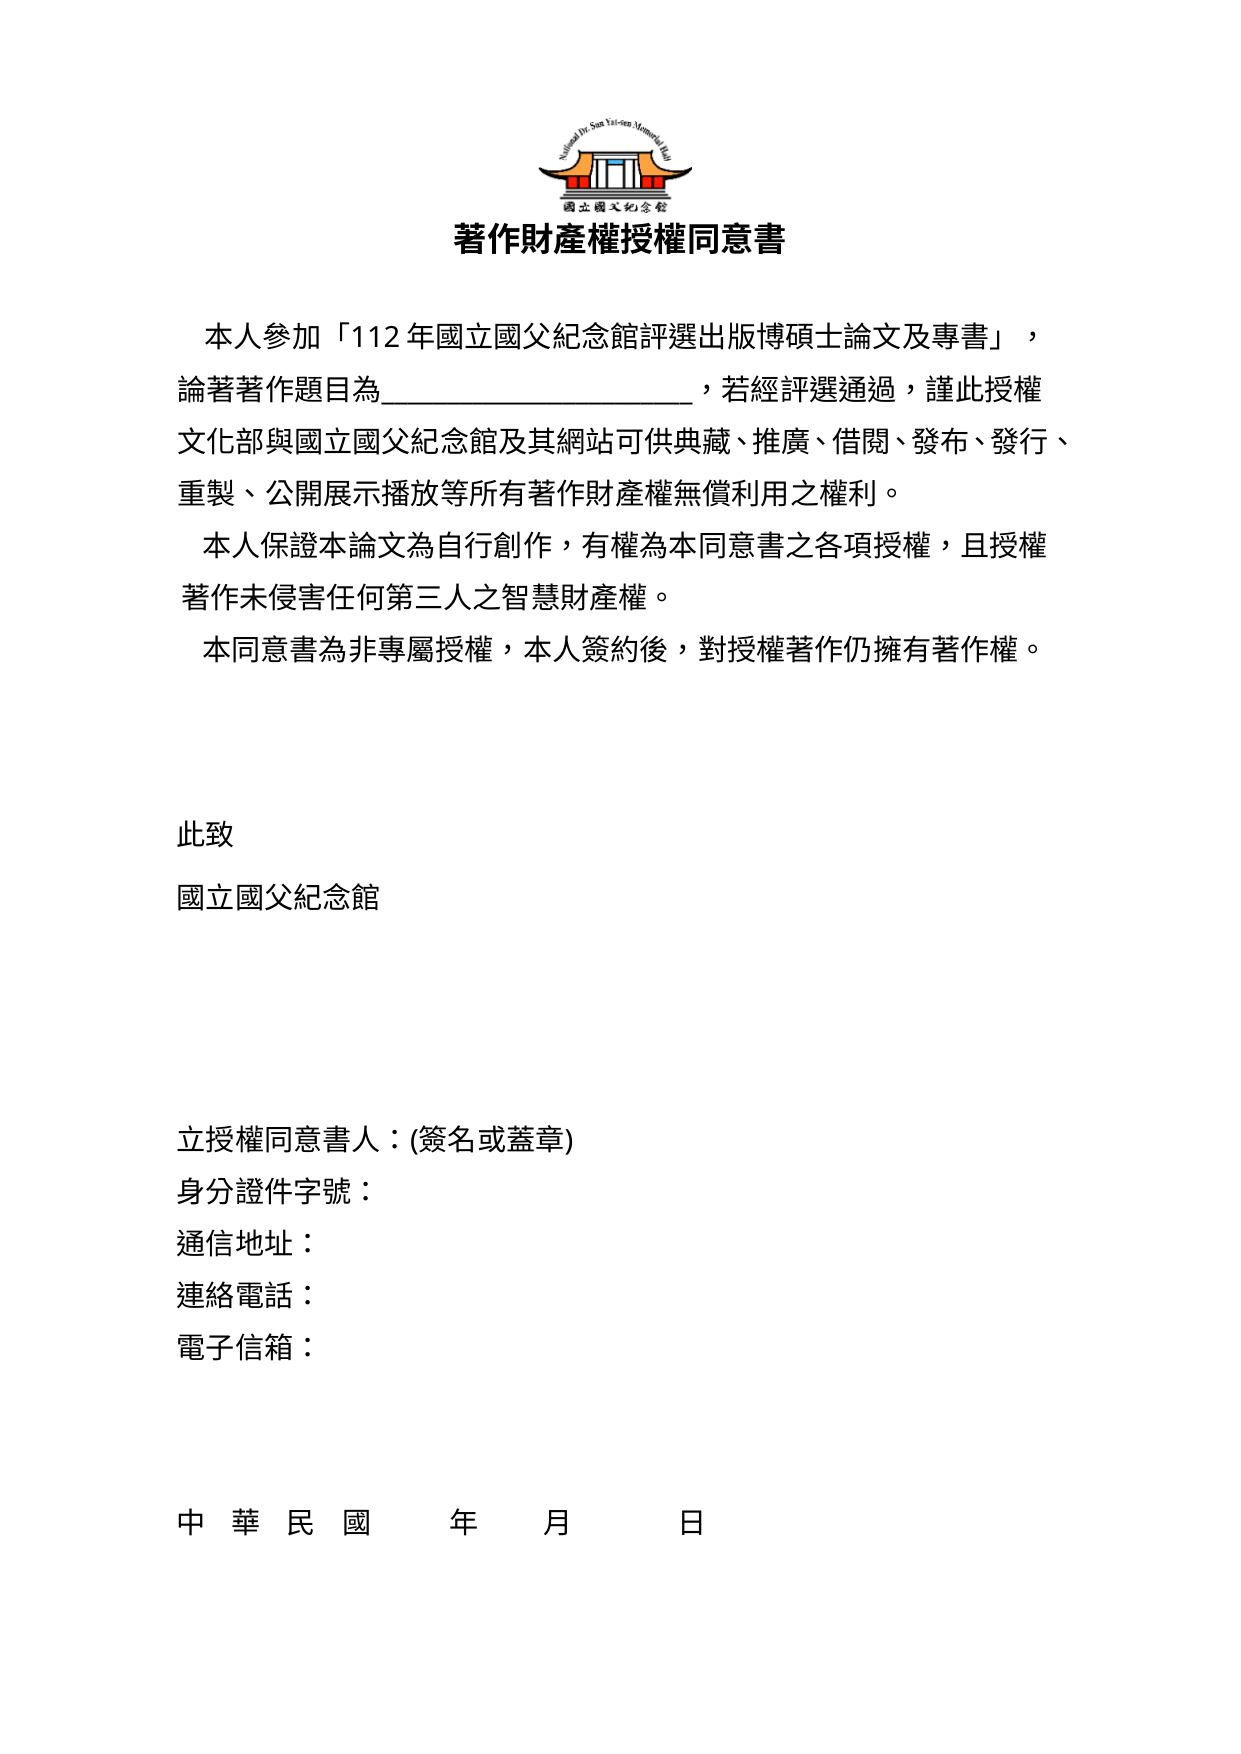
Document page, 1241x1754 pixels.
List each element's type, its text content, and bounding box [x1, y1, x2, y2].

text 中 華 民 國 年 月 日 [118, 1483, 1112, 1546]
text 本人參加「112年國立國父紀念館評選出版博碩士論文及專書」，論著著作題目為________________________，若經評選通過，謹此授權文化部與國立國父紀念館及其網站可供典藏、推廣、借閱、發布、發行、重製、公開展示播放等所有著作財產權無償利用之權利。 [164, 306, 1048, 514]
text 立授權同意書人：(簽名或蓋章) [118, 1108, 1112, 1160]
text 通信地址： [118, 1212, 1112, 1264]
text 此致 [118, 796, 1112, 858]
text 身分證件字號： [118, 1160, 1112, 1212]
text 著作財產權授權同意書 [118, 213, 1122, 261]
text 連絡電話： [118, 1264, 1112, 1317]
text 本人保證本論文為自行創作，有權為本同意書之各項授權，且授權著作未侵害任何第三人之智慧財產權。 [164, 514, 1048, 619]
text 電子信箱： [118, 1317, 1112, 1369]
text 國立國父紀念館 [118, 858, 1112, 921]
text 本同意書為非專屬授權，本人簽約後，對授權著作仍擁有著作權。 [164, 619, 1048, 671]
